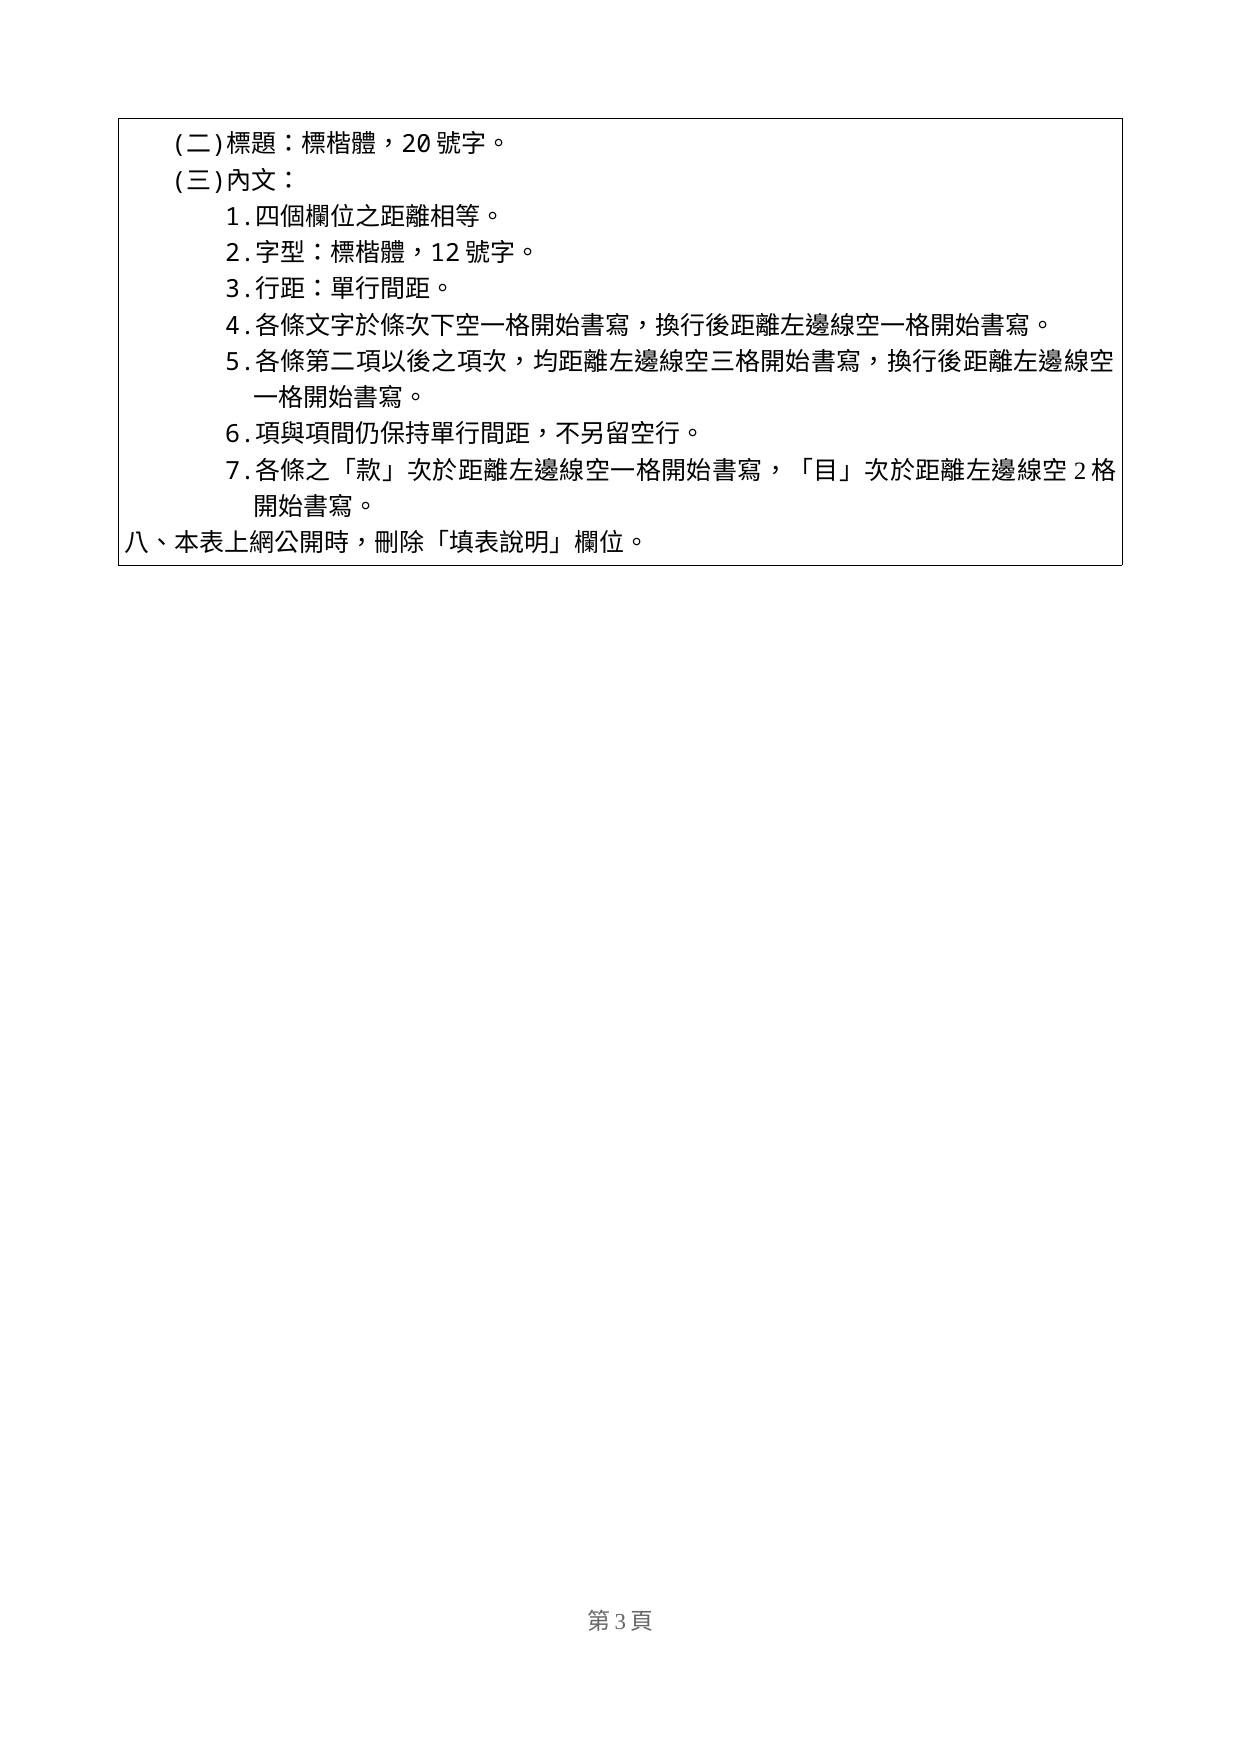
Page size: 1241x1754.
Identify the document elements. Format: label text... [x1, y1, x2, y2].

table_cell 填表說明: 法規草案預告期間，各單位應每週彙整外界意見。當週無外界意見，或雖有外界意見但全部應依法不予公開者，免製作本表；當週有外界意見且有應予公開者，應製作本表並依下列方式當週上網公開: 本部所屬單位：上傳本部網站「財政法規-法規預告-法規預告期間意見回應」項下網頁。 本部所屬機關：上傳所屬機關網站「法規預告期間意見回應」專區網頁。 有民眾藉公共政策網路參與平臺眾開講(下稱參與平臺眾開講)表示意見者，應另公開於該平臺「機關回應」欄位。 參與平臺眾開講之意見應主動公開；透過其他管道提供之意見應審酌是否依法主動公開，如無政府資訊公開法或其他法規所定限制公開事由，即應公開。 本表「預告期間」欄位:依本部「財政法規-主管法規查詢系統-草案預告」網頁之預告期間填載，如多次預告，請填載各次預告期間。 本表「預告內容」欄位: 法律案:填載公告草案之本部網頁網址，並設定超連結。 法規命令案:填載公告草案之行政院公報網頁網址，並設定超連結。 本表「外界意見要旨」及「財政部回應要旨」欄位，應註明彙整週期。 檔案名稱：○年○月○日(預告期間首日)法律(法規命令)名稱訂定(修正/廢止)案外界意見預告期間回應表。 例如:105年10月1日海關管理承攬業辦法修正案外界意見預告期間回應表。 格式： 採直式橫書方式製作，距離左右及上下邊線均2公分。 標題：標楷體，20號字。 內文： 四個欄位之距離相等。 字型：標楷體，12號字。 行距：單行間距。 各條文字於條次下空一格開始書寫，換行後距離左邊線空一格開始書寫。 各條第二項以後之項次，均距離左邊線空三格開始書寫，換行後距離左邊線空一格開始書寫。 項與項間仍保持單行間距，不另留空行。 各條之「款」次於距離左邊線空一格開始書寫，「目」次於距離左邊線空2格開始書寫。 本表上網公開時，刪除「填表說明」欄位。 [119, 119, 1122, 565]
